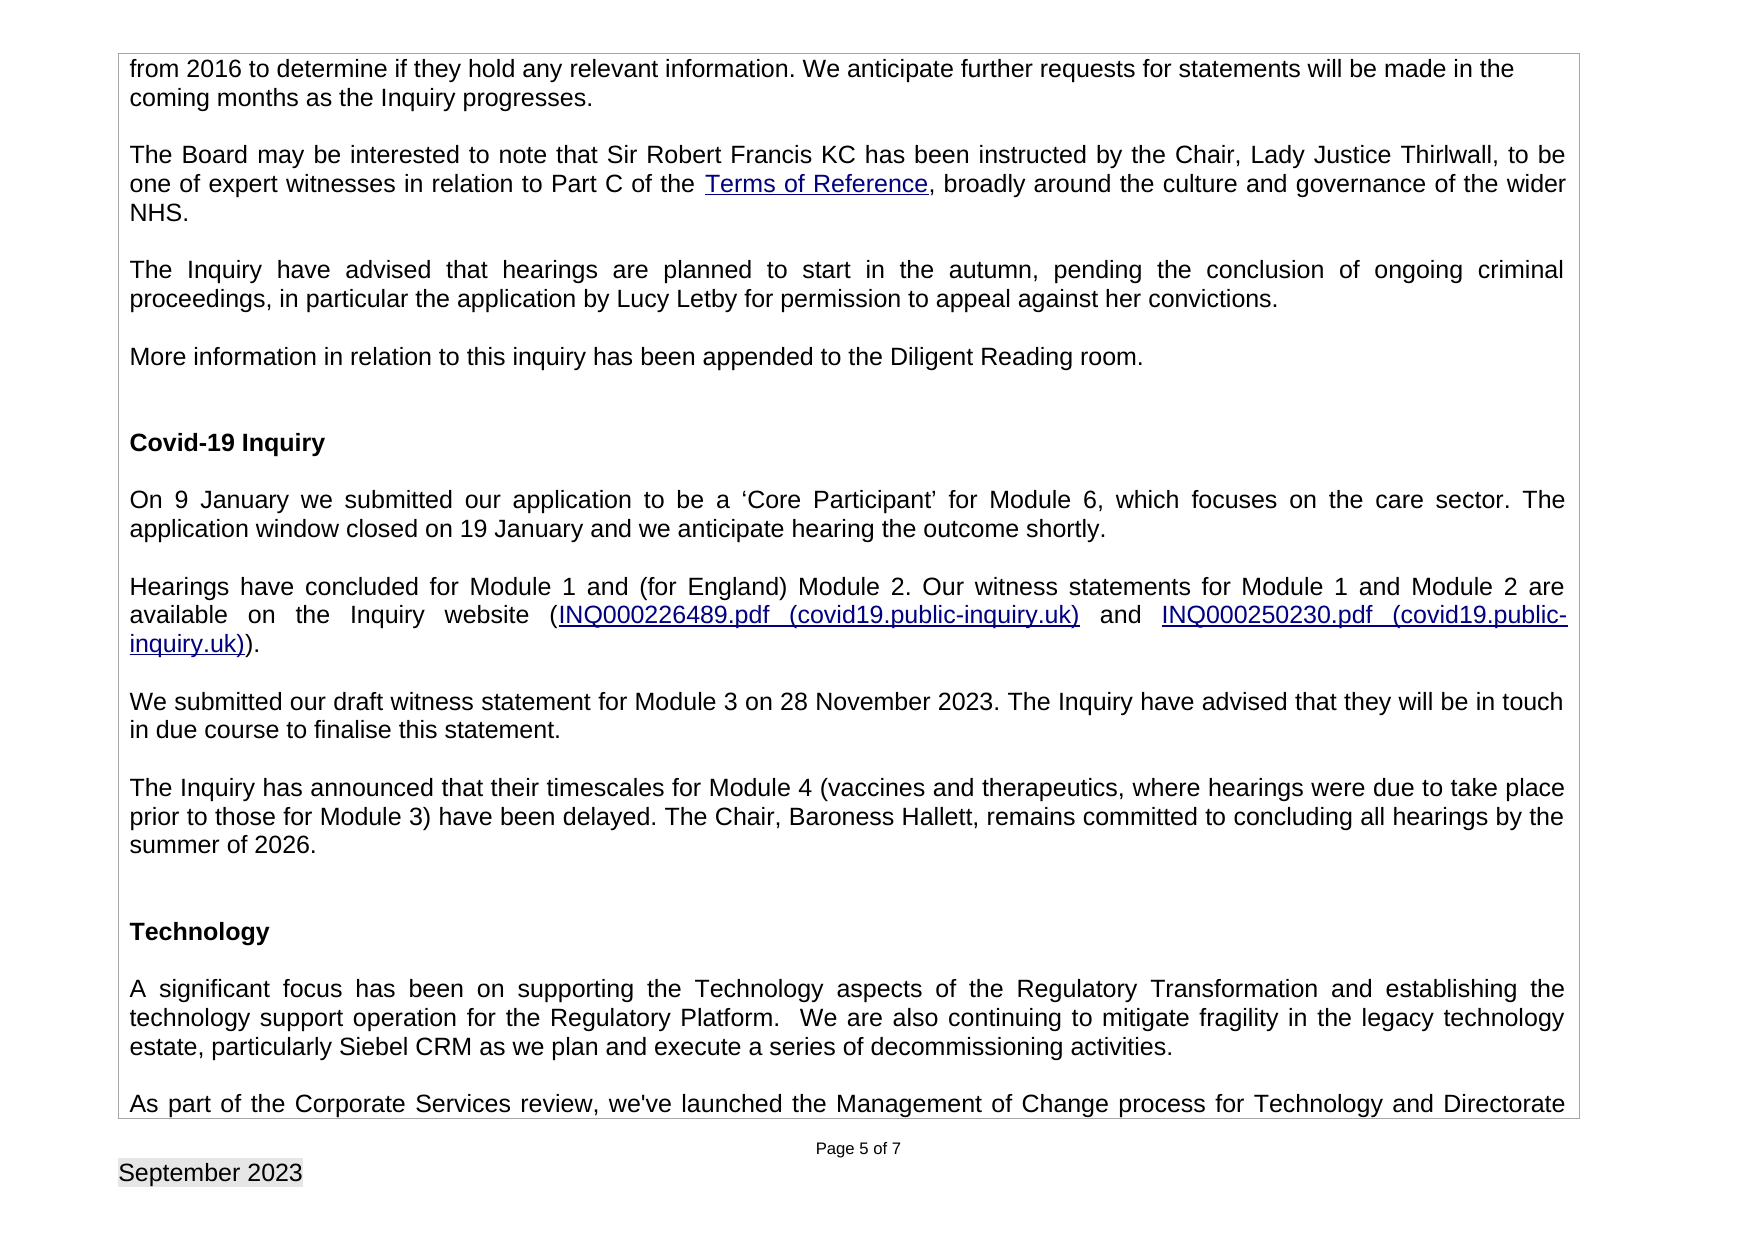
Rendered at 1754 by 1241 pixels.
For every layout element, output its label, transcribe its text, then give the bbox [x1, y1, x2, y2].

table_cell from 2016 to determine if they hold any relevant information. We anticipate further requests for statements will be made in the coming months as the Inquiry progresses. The Board may be interested to note that Sir Robert Francis KC has been instructed by the Chair, Lady Justice Thirlwall, to be one of expert witnesses in relation to Part C of the Terms of Reference, broadly around the culture and governance of the wider NHS. The Inquiry have advised that hearings are planned to start in the autumn, pending the conclusion of ongoing criminal proceedings, in particular the application by Lucy Letby for permission to appeal against her convictions. More information in relation to this inquiry has been appended to the Diligent Reading room. Covid-19 Inquiry On 9 January we submitted our application to be a ‘Core Participant’ for Module 6, which focuses on the care sector. The application window closed on 19 January and we anticipate hearing the outcome shortly. Hearings have concluded for Module 1 and (for England) Module 2. Our witness statements for Module 1 and Module 2 are available on the Inquiry website (INQ000226489.pdf (covid19.public-inquiry.uk) and INQ000250230.pdf (covid19.public-inquiry.uk)). We submitted our draft witness statement for Module 3 on 28 November 2023. The Inquiry have advised that they will be in touch in due course to finalise this statement. The Inquiry has announced that their timescales for Module 4 (vaccines and therapeutics, where hearings were due to take place prior to those for Module 3) have been delayed. The Chair, Baroness Hallett, remains committed to concluding all hearings by the summer of 2026. Technology A significant focus has been on supporting the Technology aspects of the Regulatory Transformation and establishing the technology support operation for the Regulatory Platform. We are also continuing to mitigate fragility in the legacy technology estate, particularly Siebel CRM as we plan and execute a series of decommissioning activities. As part of the Corporate Services review, we've launched the Management of Change process for Technology and Directorate [119, 54, 1579, 1118]
